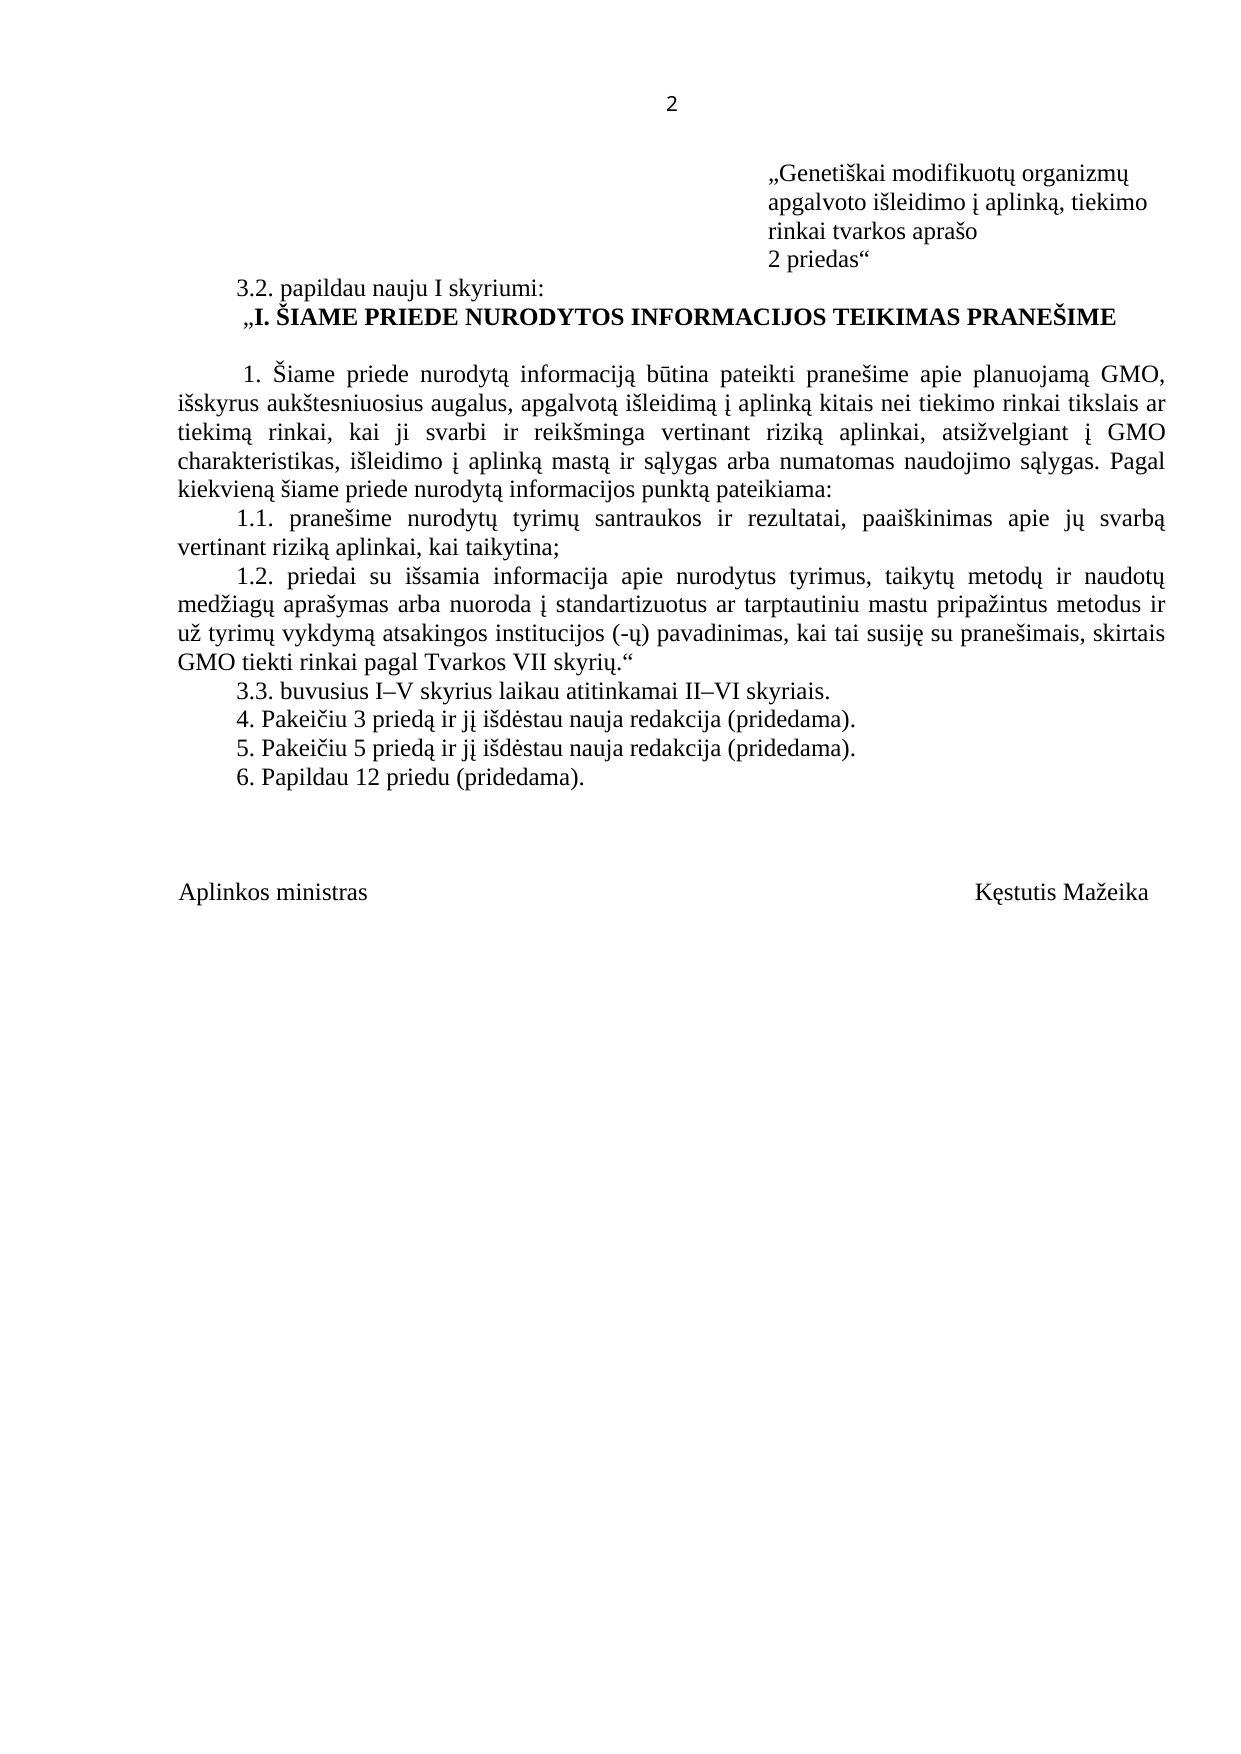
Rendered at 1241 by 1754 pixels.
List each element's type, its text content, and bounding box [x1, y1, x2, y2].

text 6. Papildau 12 priedu (pridedama). [177, 762, 1166, 791]
text apgalvoto išleidimo į aplinką, tiekimo [768, 187, 1166, 216]
text „Genetiškai modifikuotų organizmų [768, 158, 1166, 187]
text „I. ŠIAME PRIEDE NURODYTOS INFORMACIJOS TEIKIMAS PRANEŠIME [177, 302, 1166, 331]
text 5. Pakeičiu 5 priedą ir jį išdėstau nauja redakcija (pridedama). [177, 733, 1166, 762]
text 3.2. papildau nauju I skyriumi: [177, 273, 1166, 302]
text 1.1. pranešime nurodytų tyrimų santraukos ir rezultatai, paaiškinimas apie jų svarbą vertinant riziką aplinkai, kai taikytina; [177, 503, 1166, 561]
text 1.2. priedai su išsamia informacija apie nurodytus tyrimus, taikytų metodų ir naudotų medžiagų aprašymas arba nuoroda į standartizuotus ar tarptautiniu mastu pripažintus metodus ir už tyrimų vykdymą atsakingos institucijos (-ų) pavadinimas, kai tai susiję su pranešimais, skirtais GMO tiekti rinkai pagal Tvarkos VII skyrių.“ [177, 561, 1166, 676]
text Aplinkos ministras Kęstutis Mažeika [178, 877, 1163, 906]
text 2 priedas“ [768, 244, 1166, 273]
text 1. Šiame priede nurodytą informaciją būtina pateikti pranešime apie planuojamą GMO, išskyrus aukštesniuosius augalus, apgalvotą išleidimą į aplinką kitais nei tiekimo rinkai tikslais ar tiekimą rinkai, kai ji svarbi ir reikšminga vertinant riziką aplinkai, atsižvelgiant į GMO charakteristikas, išleidimo į aplinką mastą ir sąlygas arba numatomas naudojimo sąlygas. Pagal kiekvieną šiame priede nurodytą informacijos punktą pateikiama: [177, 359, 1166, 503]
text 4. Pakeičiu 3 priedą ir jį išdėstau nauja redakcija (pridedama). [177, 704, 1166, 733]
text 3.3. buvusius I–V skyrius laikau atitinkamai II–VI skyriais. [177, 676, 1166, 704]
text rinkai tvarkos aprašo [768, 216, 1166, 244]
